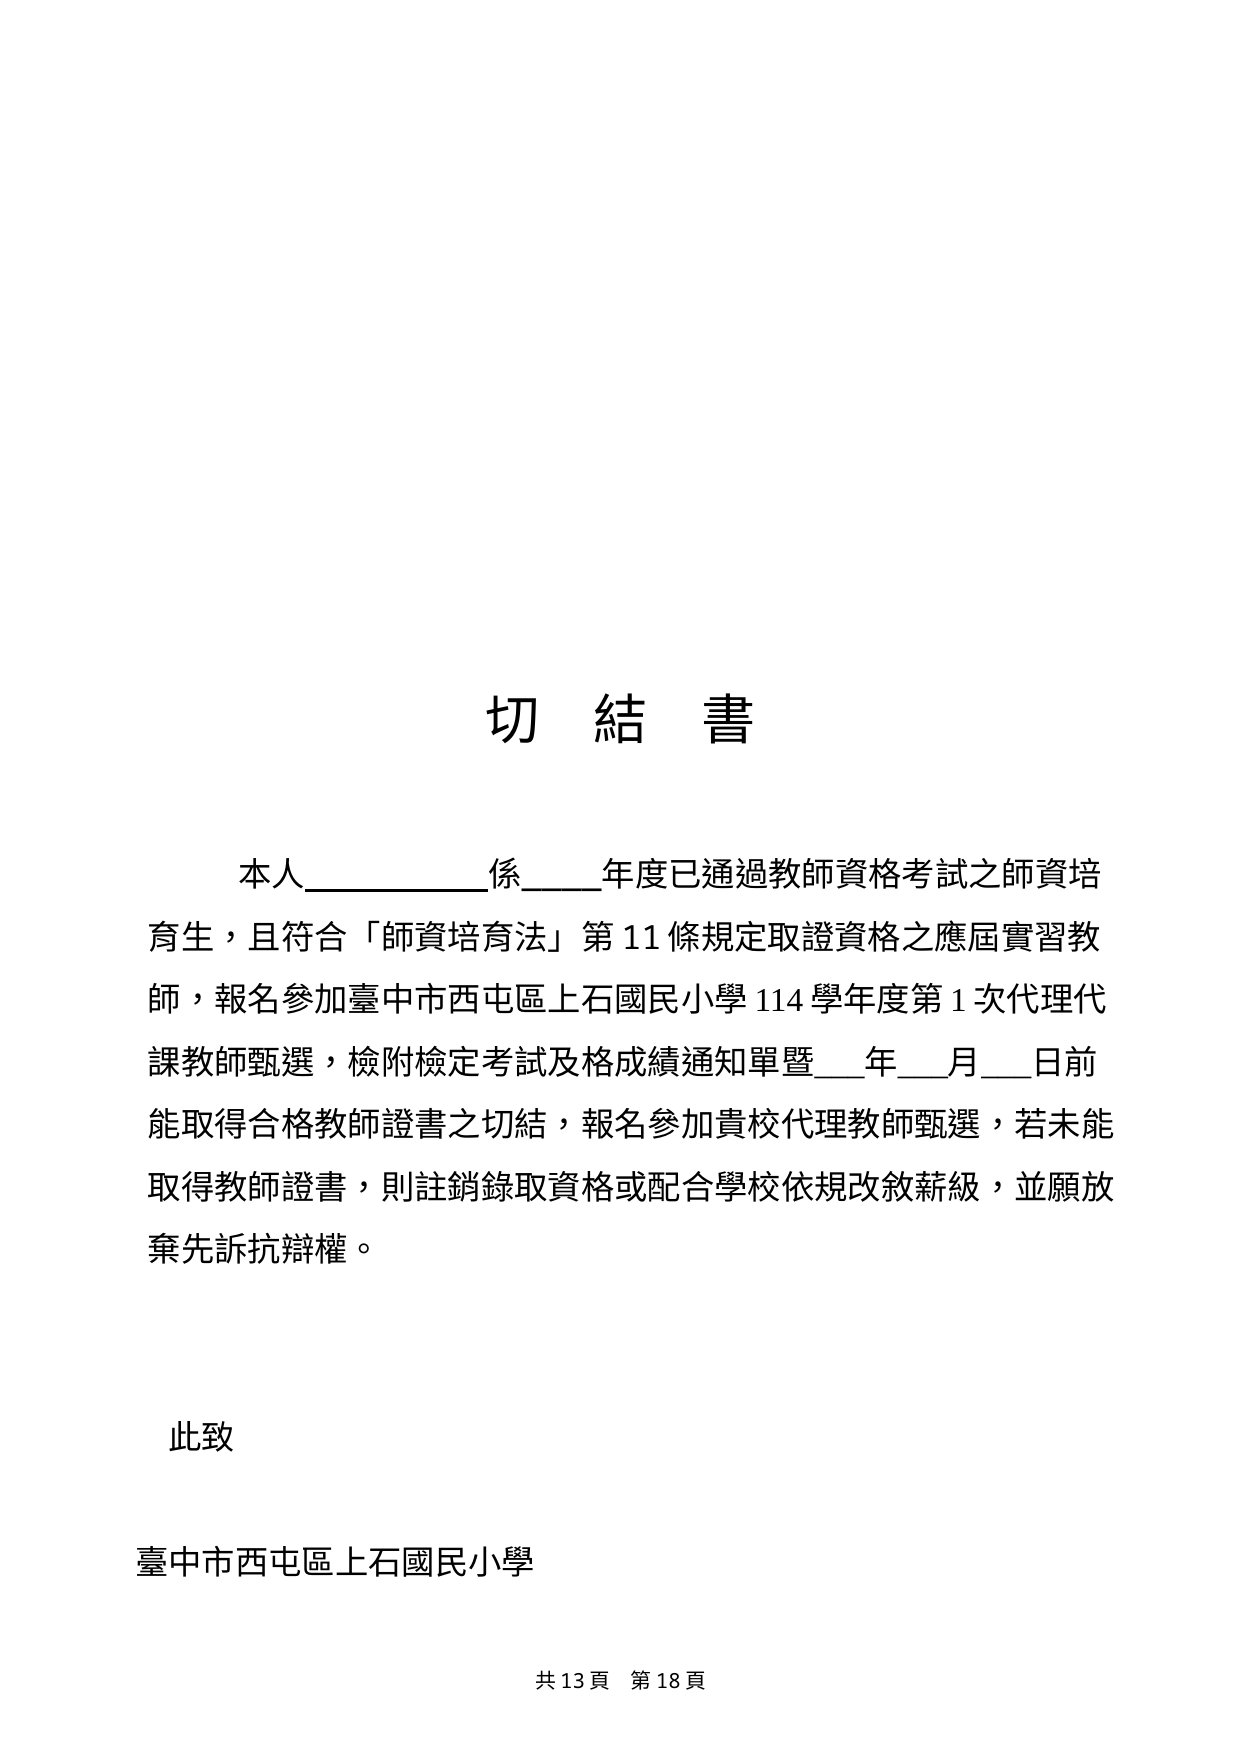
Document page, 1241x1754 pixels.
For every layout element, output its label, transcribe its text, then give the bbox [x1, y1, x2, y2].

text 本人 係____年度已通過教師資格考試之師資培育生，且符合「師資培育法」第11條規定取證資格之應屆實習教師，報名參加臺中市西屯區上石國民小學114學年度第1次代理代課教師甄選，檢附檢定考試及格成績通知單暨___年___月___日前能取得合格教師證書之切結，報名參加貴校代理教師甄選，若未能取得教師證書，則註銷錄取資格或配合學校依規改敘薪級，並願放棄先訴抗辯權。 [118, 831, 1122, 1268]
text 臺中市西屯區上石國民小學 [118, 1518, 1122, 1581]
text 切 結 書 [118, 643, 1122, 768]
text 此致 [118, 1393, 1122, 1456]
